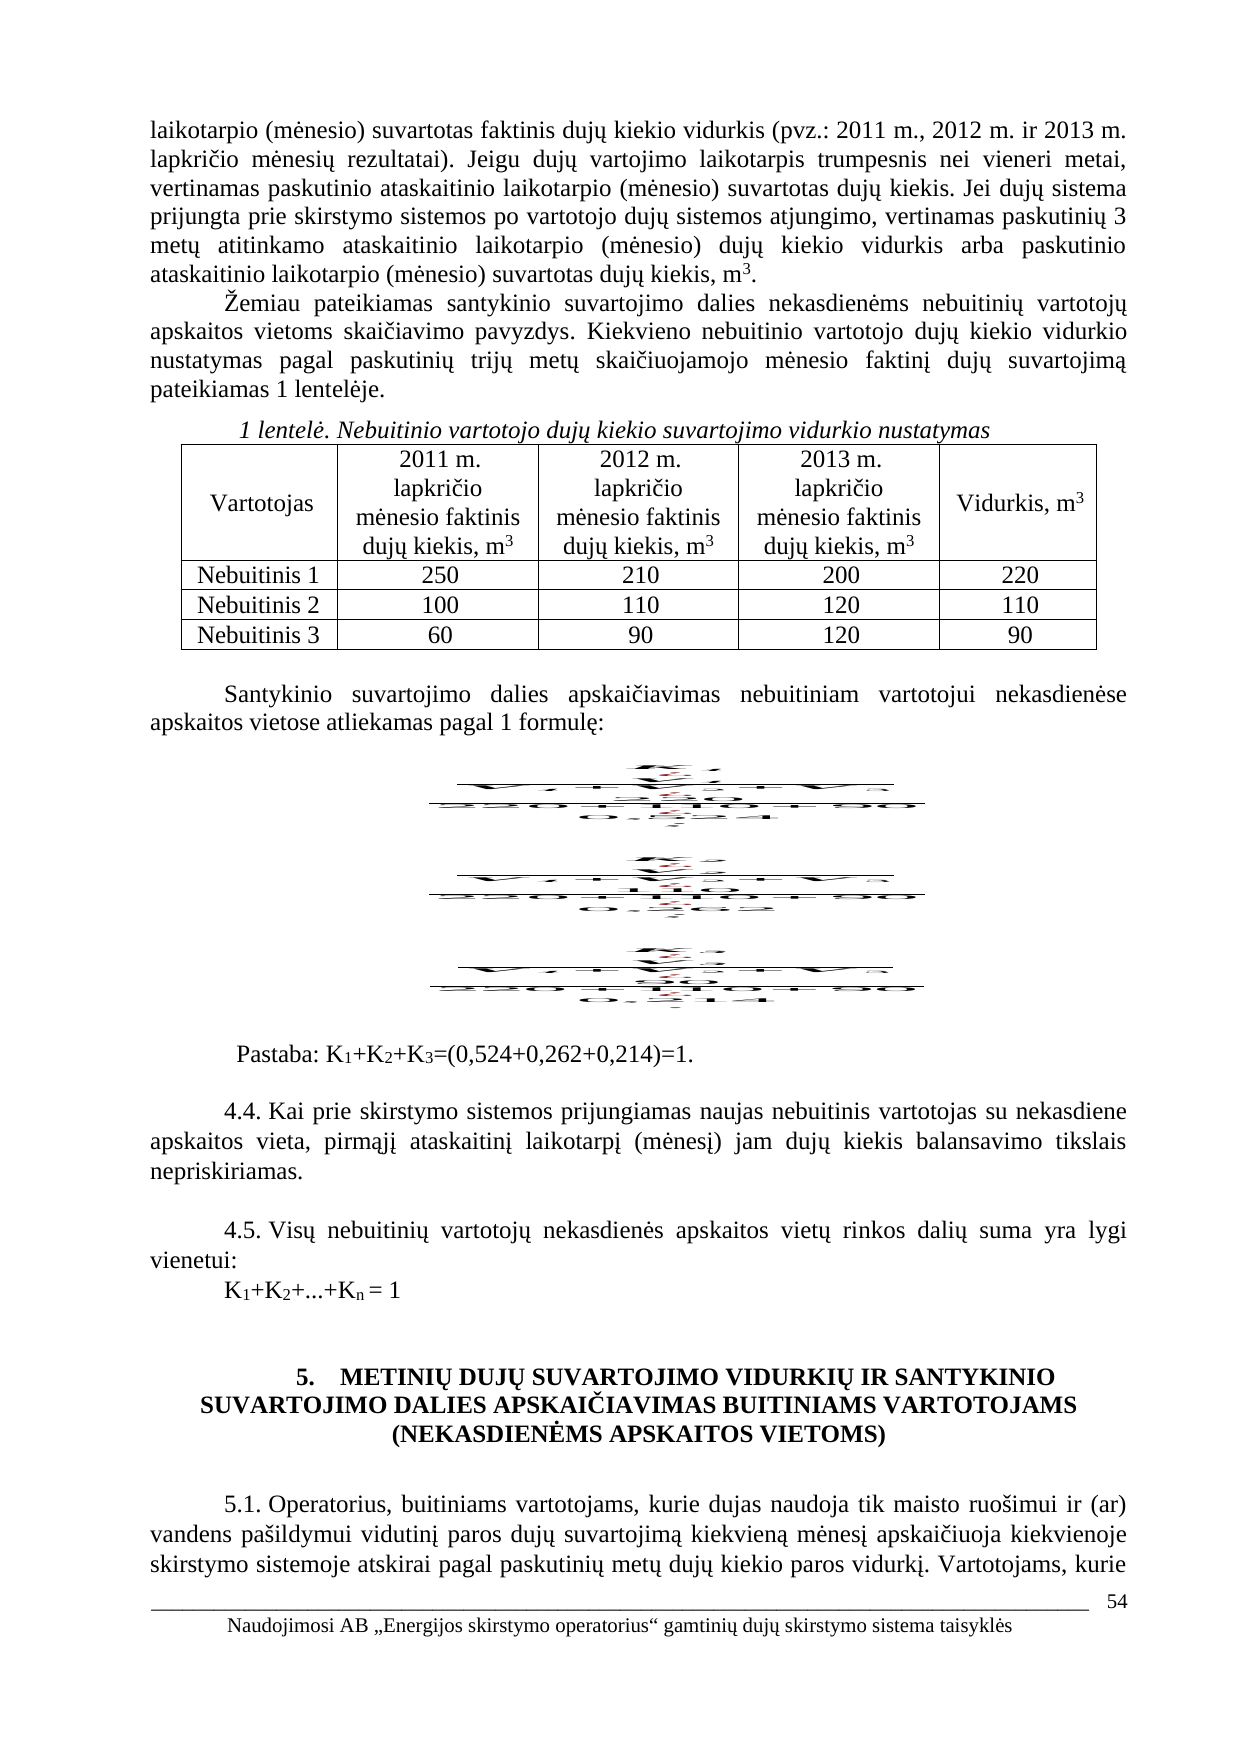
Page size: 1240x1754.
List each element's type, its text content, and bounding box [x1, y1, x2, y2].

table_cell 220 [940, 561, 1096, 589]
table_header Vartotojas [182, 445, 337, 559]
table_header 2012 m. lapkričio mėnesio faktinis dujų kiekis, m3 [539, 445, 738, 559]
table_cell 120 [739, 590, 939, 619]
text K1+K2+...+Kn = 1 [150, 1275, 1127, 1304]
text 5. metinių dujų suvartojimo vidurkių ir santykinio suvartojimo dalies apskaičiavimas buitiniams vartotojams (nekasdienėms apskaitos vietoms) [150, 1362, 1127, 1448]
text Santykinio suvartojimo dalies apskaičiavimas nebuitiniam vartotojui nekasdienėse apskaitos vietose atliekamas pagal 1 formulę: [150, 679, 1127, 736]
table_cell 100 [338, 590, 538, 619]
table_header 2011 m. lapkričio mėnesio faktinis dujų kiekis, m3 [338, 445, 538, 559]
table_cell Nebuitinis 2 [182, 590, 337, 619]
table_cell 90 [539, 620, 738, 649]
table_cell 110 [539, 590, 738, 619]
text 4.5. Visų nebuitinių vartotojų nekasdienės apskaitos vietų rinkos dalių suma yra lygi vienetui: [150, 1215, 1127, 1274]
table_cell 200 [739, 561, 939, 589]
table_cell Nebuitinis 3 [182, 620, 337, 649]
table_cell 110 [940, 590, 1096, 619]
text 5.1. Operatorius, buitiniams vartotojams, kurie dujas naudoja tik maisto ruošimui ir (ar) vandens pašildymui vidutinį paros dujų suvartojimą kiekvieną mėnesį apskaičiuoja kiekvienoje skirstymo sistemoje atskirai pagal paskutinių metų dujų kiekio paros vidurkį. Vartotojams, kurie [150, 1489, 1127, 1578]
table_cell 250 [338, 561, 538, 589]
table_cell 60 [338, 620, 538, 649]
table_header 2013 m. lapkričio mėnesio faktinis dujų kiekis, m3 [739, 445, 939, 559]
text Pastaba: K1+K2+K3=(0,524+0,262+0,214)=1. [150, 1039, 1127, 1067]
table_cell 90 [940, 620, 1096, 649]
text 1 lentelė. Nebuitinio vartotojo dujų kiekio suvartojimo vidurkio nustatymas [150, 415, 1127, 443]
table_cell 120 [739, 620, 939, 649]
table_cell Nebuitinis 1 [182, 561, 337, 589]
text Žemiau pateikiamas santykinio suvartojimo dalies nekasdienėms nebuitinių vartotojų apskaitos vietoms skaičiavimo pavyzdys. Kiekvieno nebuitinio vartotojo dujų kiekio vidurkio nustatymas pagal paskutinių trijų metų skaičiuojamojo mėnesio faktinį dujų suvartojimą pateikiamas 1 lentelėje. [150, 288, 1127, 403]
text laikotarpio (mėnesio) suvartotas faktinis dujų kiekio vidurkis (pvz.: 2011 m., 2012 m. ir 2013 m. lapkričio mėnesių rezultatai). Jeigu dujų vartojimo laikotarpis trumpesnis nei vieneri metai, vertinamas paskutinio ataskaitinio laikotarpio (mėnesio) suvartotas dujų kiekis. Jei dujų sistema prijungta prie skirstymo sistemos po vartotojo dujų sistemos atjungimo, vertinamas paskutinių 3 metų atitinkamo ataskaitinio laikotarpio (mėnesio) dujų kiekio vidurkis arba paskutinio ataskaitinio laikotarpio (mėnesio) suvartotas dujų kiekis, m3. [150, 115, 1127, 288]
table_cell 210 [539, 561, 738, 589]
text 4.4. Kai prie skirstymo sistemos prijungiamas naujas nebuitinis vartotojas su nekasdiene apskaitos vieta, pirmąjį ataskaitinį laikotarpį (mėnesį) jam dujų kiekis balansavimo tikslais nepriskiriamas. [150, 1096, 1127, 1185]
table_header Vidurkis, m3 [940, 445, 1096, 559]
